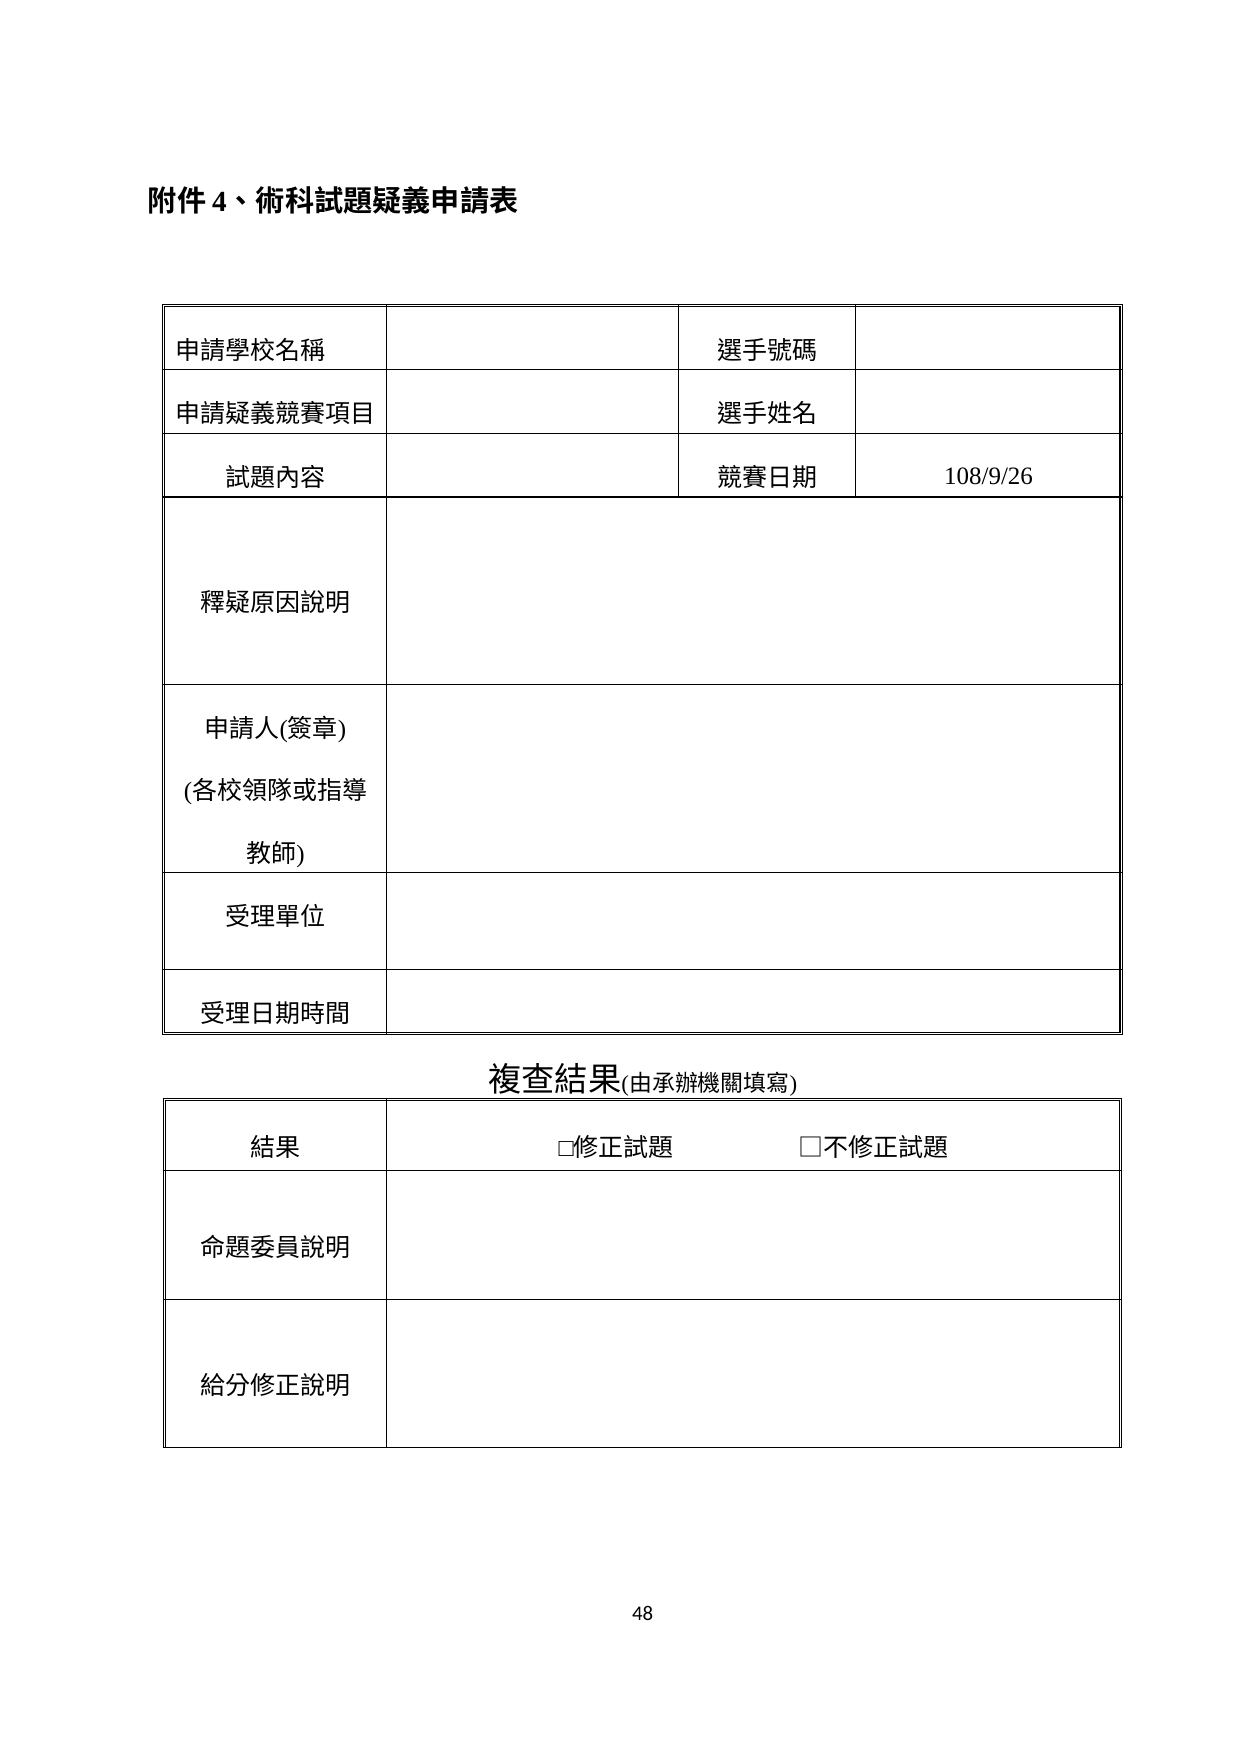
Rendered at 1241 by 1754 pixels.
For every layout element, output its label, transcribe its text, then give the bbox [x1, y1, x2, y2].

table_cell [387, 498, 1119, 683]
table_cell [387, 370, 678, 433]
table_cell [387, 685, 1119, 872]
table_cell [856, 370, 1119, 433]
table_header □修正試題 □不修正試題 [387, 1101, 1119, 1169]
table_cell 選手姓名 [679, 370, 855, 433]
table_cell 給分修正說明 [166, 1300, 386, 1447]
table_header 結果 [166, 1101, 386, 1169]
table_cell [387, 434, 678, 496]
table_cell 試題內容 [165, 434, 386, 496]
text 複查結果(由承辦機關填寫) [148, 1035, 1137, 1098]
table_header 選手號碼 [679, 307, 855, 369]
table_cell [387, 970, 1119, 1032]
table_cell 申請人(簽章) (各校領隊或指導教師) [165, 685, 386, 872]
table_cell 競賽日期 [679, 434, 855, 496]
table_header [856, 307, 1119, 369]
table_cell 申請疑義競賽項目 [165, 370, 386, 433]
table_cell 受理日期時間 [165, 970, 386, 1032]
table_cell [387, 1300, 1119, 1447]
table_cell 受理單位 [165, 873, 386, 968]
table_header 申請學校名稱 [165, 307, 386, 369]
table_cell [387, 1171, 1119, 1299]
table_cell [387, 873, 1119, 968]
table_cell 釋疑原因說明 [165, 498, 386, 683]
table_cell 命題委員說明 [166, 1171, 386, 1299]
table_header [387, 307, 678, 369]
table_cell 108/9/26 [856, 434, 1119, 496]
subtitle 附件4、術科試題疑義申請表 [148, 157, 1137, 219]
